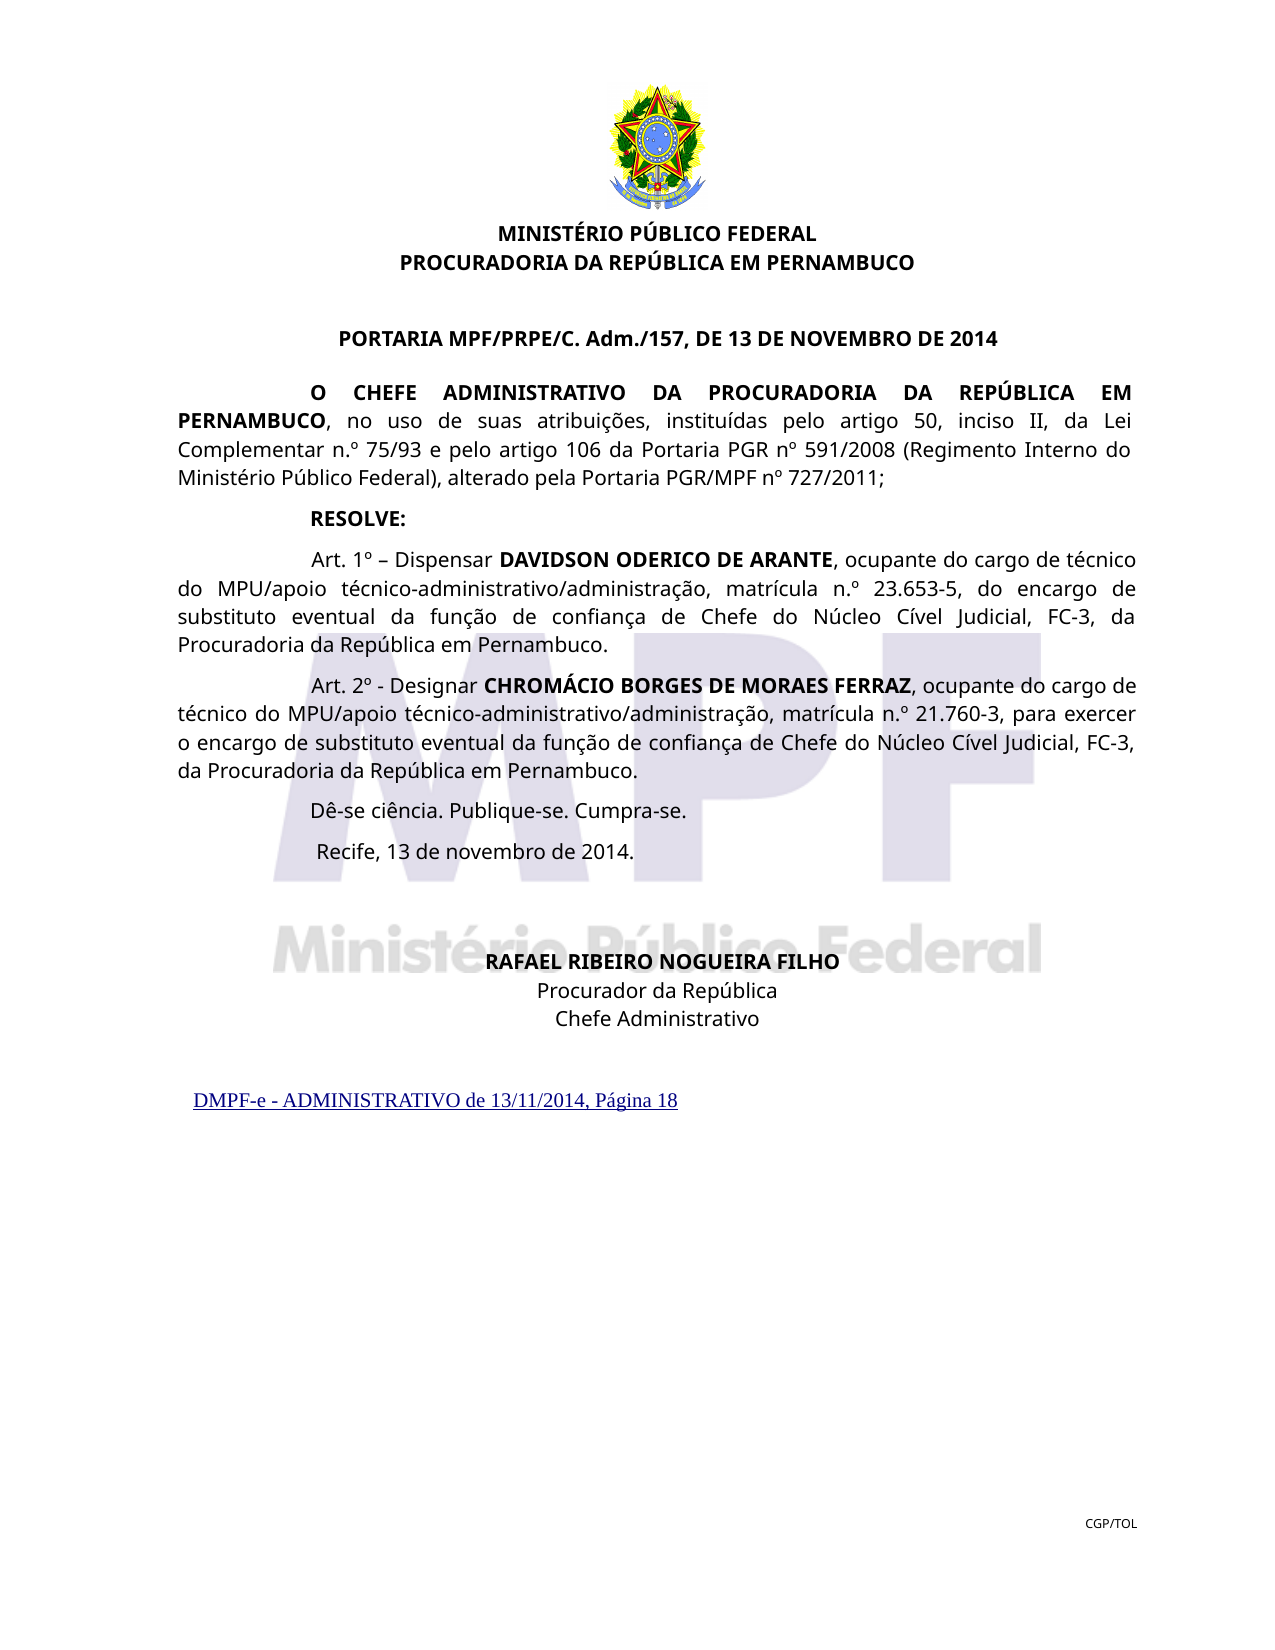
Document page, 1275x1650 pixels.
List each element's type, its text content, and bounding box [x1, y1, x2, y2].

picture [273, 825, 1041, 837]
picture [273, 659, 1041, 671]
text Art. 2º - Designar CHROMÁCIO BORGES DE MORAES FERRAZ, ocupante do cargo de técnico do MPU/apoio técnico-administrativo/administração, matrícula n.º 21.760-3, para exercer o encargo de substituto eventual da função de confiança de Chefe do Núcleo Cível Judicial, FC-3, da Procuradoria da República em Pernambuco. [177, 671, 1137, 784]
picture [607, 82, 708, 211]
text Art. 1º – Dispensar DAVIDSON ODERICO DE ARANTE, ocupante do cargo de técnico do MPU/apoio técnico-administrativo/administração, matrícula n.º 23.653-5, do encargo de substituto eventual da função de confiança de Chefe do Núcleo Cível Judicial, FC-3, da Procuradoria da República em Pernambuco. [177, 545, 1137, 659]
text Dê-se ciência. Publique-se. Cumpra-se. [177, 796, 1133, 825]
text RESOLVE: [177, 504, 1133, 533]
table_header [177, 1086, 190, 1115]
text O CHEFE ADMINISTRATIVO DA PROCURADORIA DA REPÚBLICA EM PERNAMBUCO, no uso de suas atribuições, instituídas pelo artigo 50, inciso II, da Lei Complementar n.º 75/93 e pelo artigo 106 da Portaria PGR nº 591/2008 (Regimento Interno do Ministério Público Federal), alterado pela Portaria PGR/MPF nº 727/2011; [177, 378, 1133, 492]
picture [273, 784, 1041, 796]
text Chefe Administrativo [177, 1004, 1137, 1033]
table_header DMPF-e - ADMINISTRATIVO de 13/11/2014, Página 18 [190, 1086, 683, 1115]
text Recife, 13 de novembro de 2014. [177, 837, 1137, 866]
text PROCURADORIA DA REPÚBLICA EM PERNAMBUCO [177, 248, 1137, 276]
picture [273, 866, 1041, 947]
text MINISTÉRIO PÚBLICO FEDERAL [177, 219, 1137, 248]
subtitle PORTARIA MPF/PRPE/C. Adm./157, DE 13 DE NOVEMBRO DE 2014 [177, 324, 1137, 353]
text RAFAEL RIBEIRO NOGUEIRA FILHO [177, 947, 1137, 976]
text Procurador da República [177, 976, 1137, 1004]
